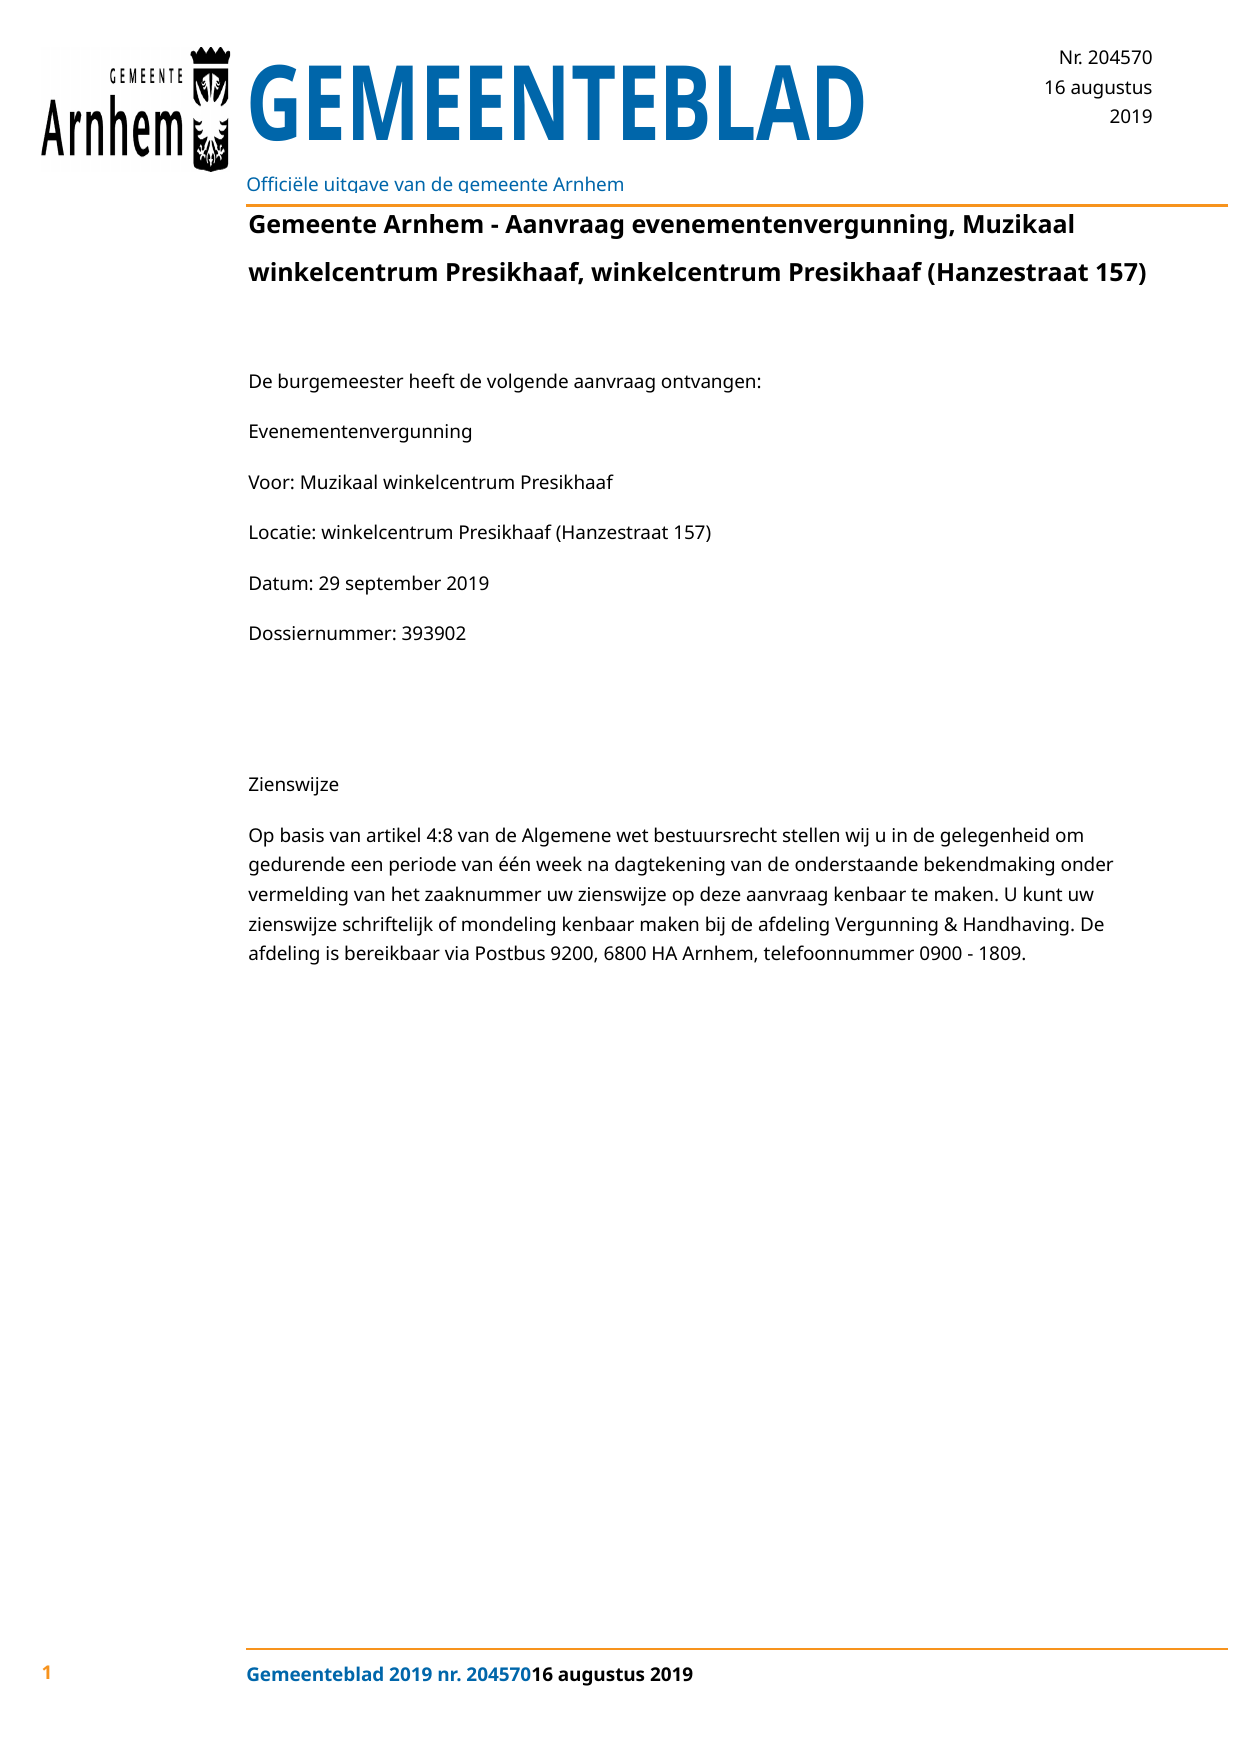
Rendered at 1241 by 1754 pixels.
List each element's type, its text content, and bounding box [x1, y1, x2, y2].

picture [41, 47, 231, 172]
text Voor: Muzikaal winkelcentrum Presikhaaf [248, 469, 1152, 495]
text Gemeente Arnhem - Aanvraag evenementenvergunning, Muzikaal winkelcentrum Presikhaaf, winkelcentrum Presikhaaf (Hanzestraat 157) [248, 207, 1152, 288]
text Dossiernummer: 393902 [248, 620, 1152, 646]
text Evenementenvergunning [248, 419, 1152, 444]
text Locatie: winkelcentrum Presikhaaf (Hanzestraat 157) [248, 519, 1152, 545]
text Zienswijze [248, 772, 1152, 797]
text Op basis van artikel 4:8 van de Algemene wet bestuursrecht stellen wij u in de gelegenheid om gedurende een periode van één week na dagtekening van de onderstaande bekendmaking onder vermelding van het zaaknummer uw zienswijze op deze aanvraag kenbaar te maken. U kunt uw zienswijze schriftelijk of mondeling kenbaar maken bij de afdeling Vergunning & Handhaving. De afdeling is bereikbaar via Postbus 9200, 6800 HA Arnhem, telefoonnummer 0900 - 1809. [248, 822, 1152, 966]
text Datum: 29 september 2019 [248, 570, 1152, 596]
text De burgemeester heeft de volgende aanvraag ontvangen: [248, 368, 1152, 394]
